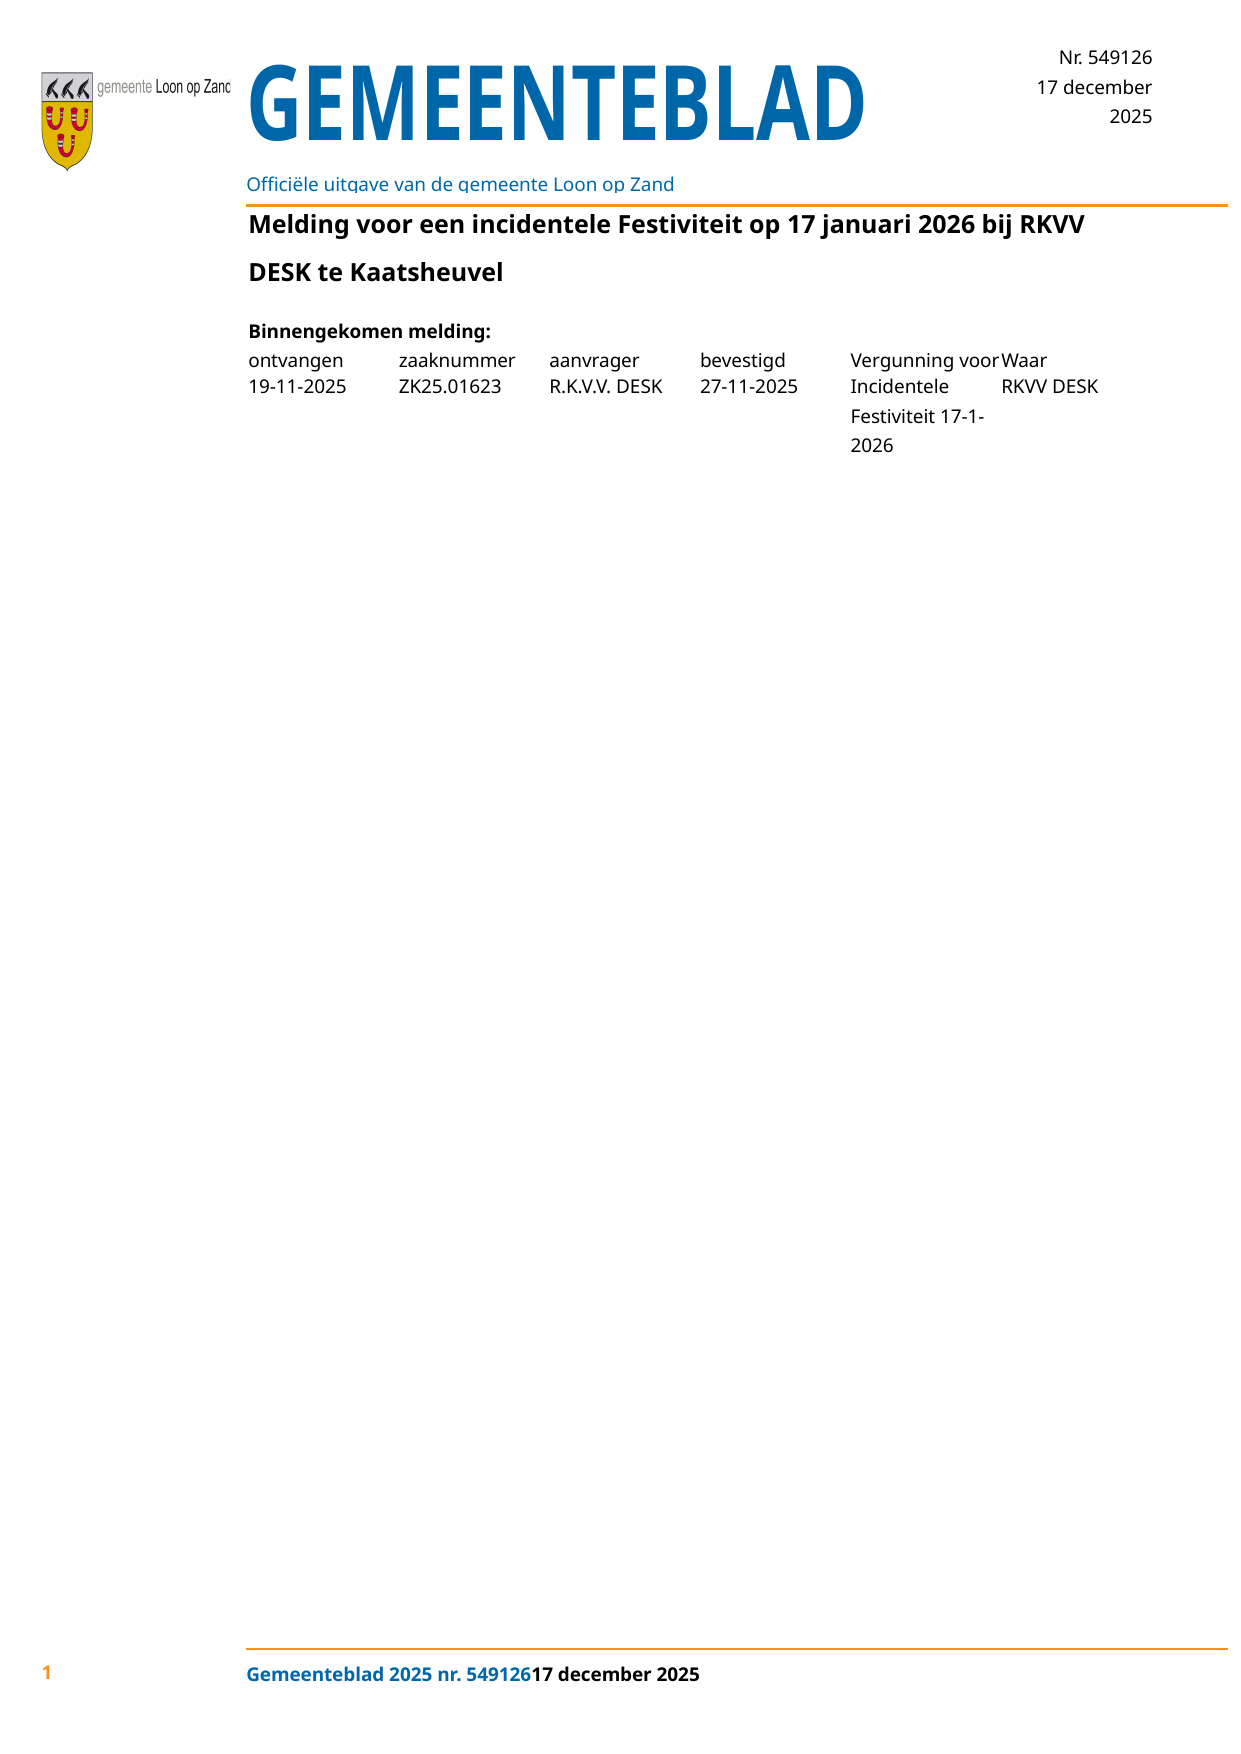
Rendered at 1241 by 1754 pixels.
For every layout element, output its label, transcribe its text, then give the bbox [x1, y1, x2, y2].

picture [41, 47, 231, 172]
table_cell RKVV DESK [1001, 373, 1152, 458]
table_header zaaknummer [399, 348, 549, 373]
table_header bevestigd [700, 348, 850, 373]
table_header Waar [1001, 348, 1152, 373]
text Melding voor een incidentele Festiviteit op 17 januari 2026 bij RKVV DESK te Kaatsheuvel [248, 207, 1152, 288]
table_cell Incidentele Festiviteit 17-1-2026 [850, 373, 1001, 458]
table_cell R.K.V.V. DESK [549, 373, 700, 458]
table_cell ZK25.01623 [399, 373, 549, 458]
table_cell 19-11-2025 [248, 373, 398, 458]
table_header Vergunning voor [850, 348, 1001, 373]
table_cell 27-11-2025 [700, 373, 850, 458]
table_header ontvangen [248, 348, 398, 373]
table_header aanvrager [549, 348, 700, 373]
text Binnengekomen melding: [248, 318, 1152, 344]
